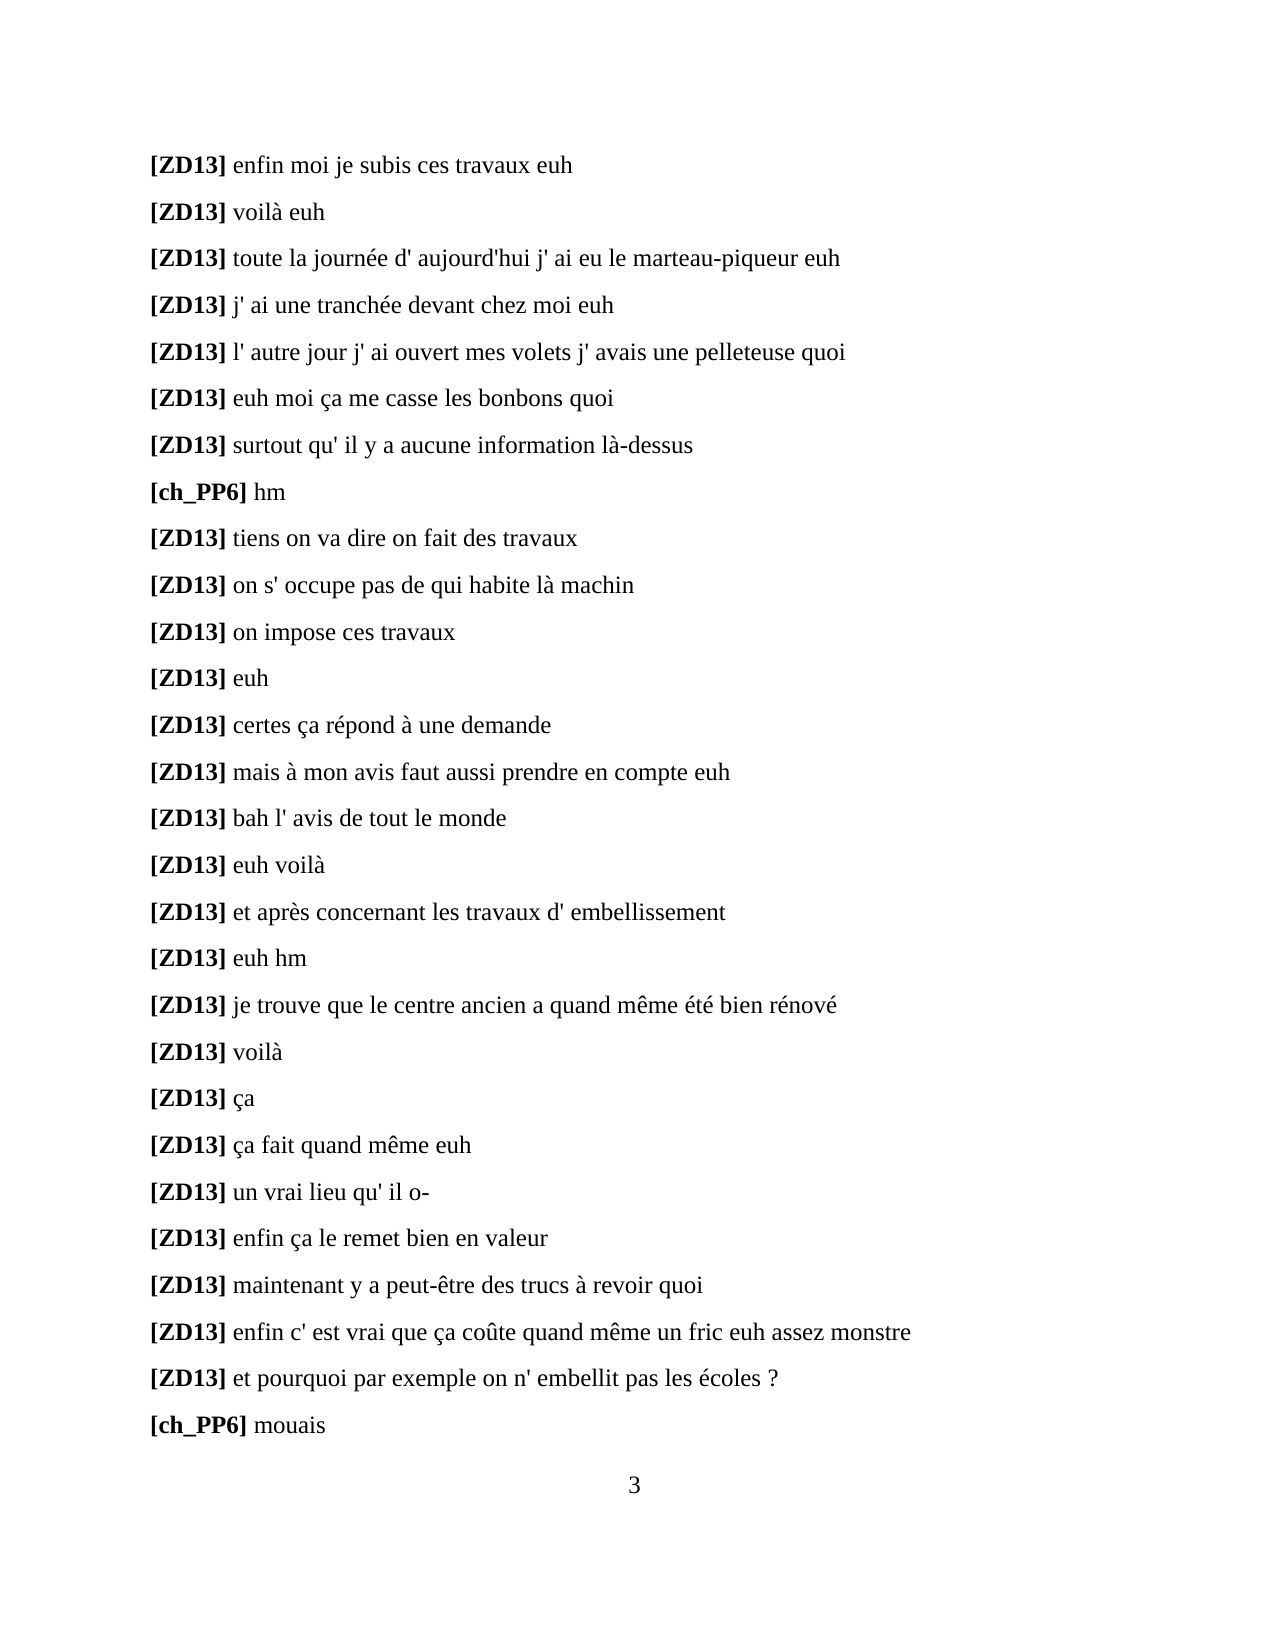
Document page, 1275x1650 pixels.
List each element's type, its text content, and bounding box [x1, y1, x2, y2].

text [ZD13] et pourquoi par exemple on n' embellit pas les écoles ? [150, 1363, 1125, 1392]
text [ZD13] bah l' avis de tout le monde [150, 803, 1125, 832]
text [ch_PP6] hm [150, 477, 1125, 505]
text [ZD13] et après concernant les travaux d' embellissement [150, 897, 1125, 925]
text [ZD13] voilà [150, 1037, 1125, 1065]
text [ZD13] voilà euh [150, 197, 1125, 225]
text [ZD13] enfin ça le remet bien en valeur [150, 1223, 1125, 1252]
text [ZD13] on s' occupe pas de qui habite là machin [150, 570, 1125, 599]
text [ZD13] je trouve que le centre ancien a quand même été bien rénové [150, 990, 1125, 1019]
text [ZD13] euh moi ça me casse les bonbons quoi [150, 383, 1125, 412]
text [ZD13] mais à mon avis faut aussi prendre en compte euh [150, 757, 1125, 785]
text [ZD13] on impose ces travaux [150, 617, 1125, 645]
text [ZD13] euh voilà [150, 850, 1125, 879]
text [ZD13] tiens on va dire on fait des travaux [150, 523, 1125, 552]
text [ZD13] euh [150, 663, 1125, 692]
text [ch_PP6] mouais [150, 1410, 1125, 1439]
text [ZD13] maintenant y a peut-être des trucs à revoir quoi [150, 1270, 1125, 1299]
text [ZD13] l' autre jour j' ai ouvert mes volets j' avais une pelleteuse quoi [150, 337, 1125, 365]
text [ZD13] surtout qu' il y a aucune information là-dessus [150, 430, 1125, 459]
text [ZD13] enfin moi je subis ces travaux euh [150, 150, 1125, 179]
text [ZD13] certes ça répond à une demande [150, 710, 1125, 739]
text [ZD13] ça fait quand même euh [150, 1130, 1125, 1159]
text [ZD13] j' ai une tranchée devant chez moi euh [150, 290, 1125, 319]
text [ZD13] euh hm [150, 943, 1125, 972]
text [ZD13] toute la journée d' aujourd'hui j' ai eu le marteau-piqueur euh [150, 243, 1125, 272]
text [ZD13] un vrai lieu qu' il o- [150, 1177, 1125, 1205]
text [ZD13] ça [150, 1083, 1125, 1112]
text [ZD13] enfin c' est vrai que ça coûte quand même un fric euh assez monstre [150, 1317, 1125, 1345]
